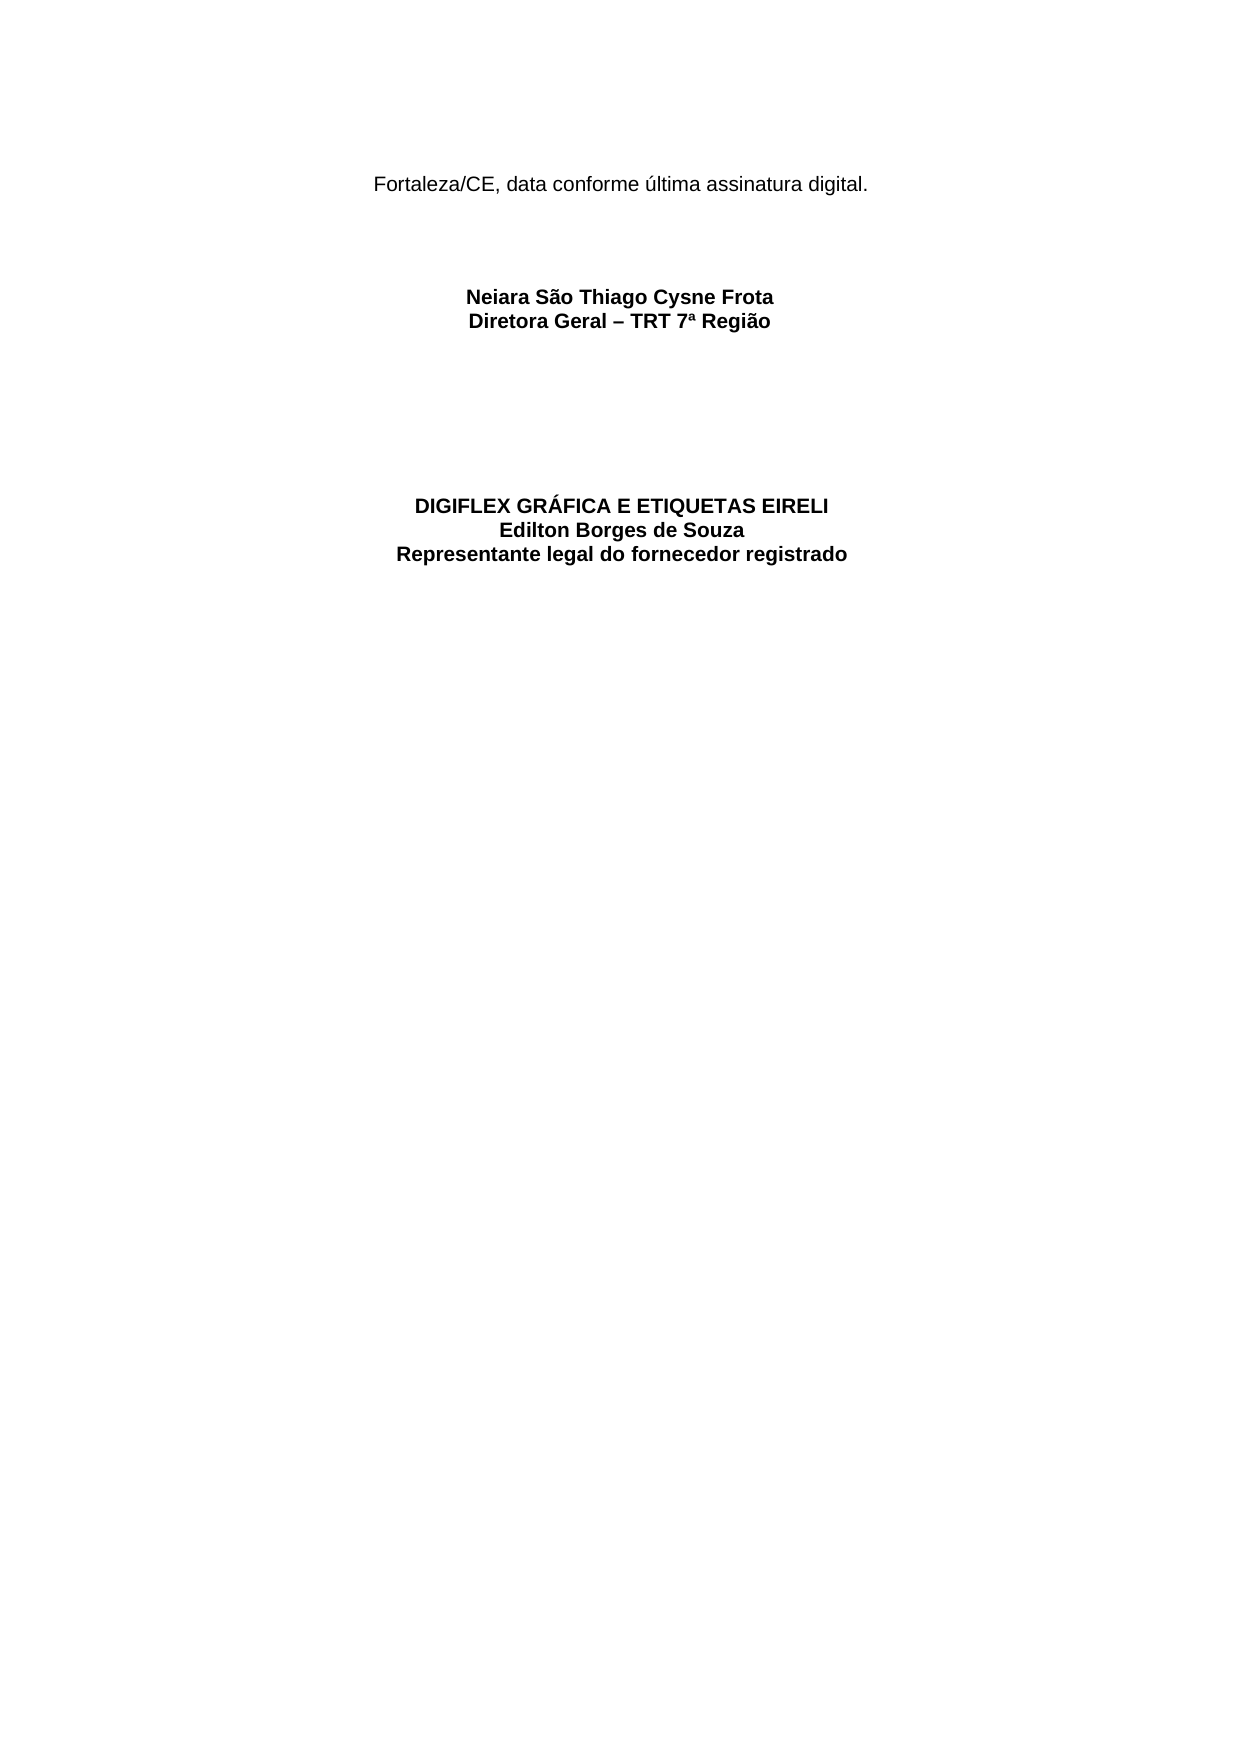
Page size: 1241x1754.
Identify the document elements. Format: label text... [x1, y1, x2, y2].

text Diretora Geral – TRT 7ª Região [178, 243, 1062, 397]
text Neiara São Thiago Cysne Frota [178, 221, 1062, 243]
text Edilton Borges de Souza [177, 518, 1066, 542]
text Fortaleza/CE, data conforme última assinatura digital. [177, 172, 1064, 196]
text Representante legal do fornecedor registrado [177, 542, 1066, 566]
text DIGIFLEX GRÁFICA E ETIQUETAS EIRELI [177, 494, 1066, 518]
